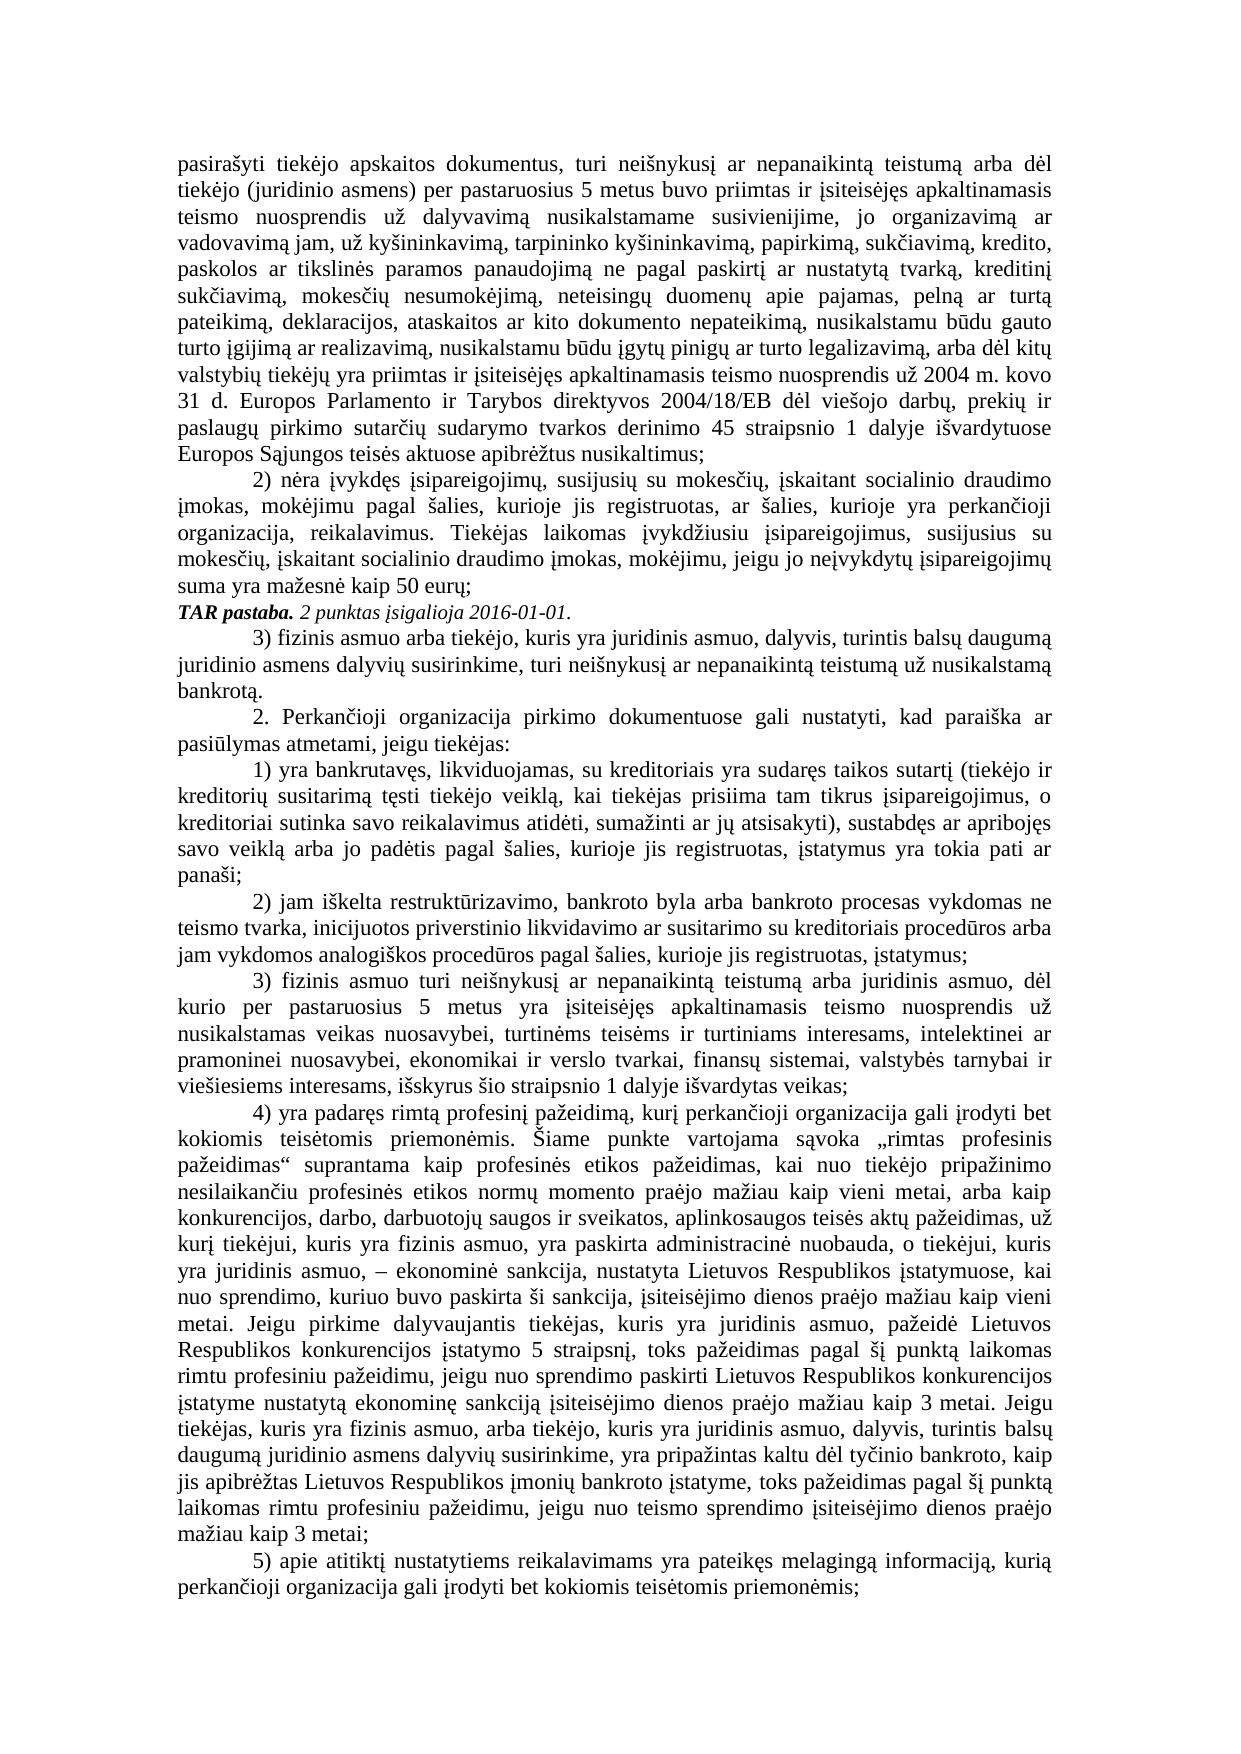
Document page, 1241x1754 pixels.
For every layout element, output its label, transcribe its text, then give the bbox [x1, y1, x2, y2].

text TAR pastaba. 2 punktas įsigalioja 2016-01-01. [177, 598, 1053, 624]
text 1) yra bankrutavęs, likviduojamas, su kreditoriais yra sudaręs taikos sutartį (tiekėjo ir kreditorių susitarimą tęsti tiekėjo veiklą, kai tiekėjas prisiima tam tikrus įsipareigojimus, o kreditoriai sutinka savo reikalavimus atidėti, sumažinti ar jų atsisakyti), sustabdęs ar apribojęs savo veiklą arba jo padėtis pagal šalies, kurioje jis registruotas, įstatymus yra tokia pati ar panaši; [177, 756, 1053, 888]
text 2. Perkančioji organizacija pirkimo dokumentuose gali nustatyti, kad paraiška ar pasiūlymas atmetami, jeigu tiekėjas: [177, 703, 1053, 756]
text 2) nėra įvykdęs įsipareigojimų, susijusių su mokesčių, įskaitant socialinio draudimo įmokas, mokėjimu pagal šalies, kurioje jis registruotas, ar šalies, kurioje yra perkančioji organizacija, reikalavimus. Tiekėjas laikomas įvykdžiusiu įsipareigojimus, susijusius su mokesčių, įskaitant socialinio draudimo įmokas, mokėjimu, jeigu jo neįvykdytų įsipareigojimų suma yra mažesnė kaip 50 eurų; [177, 466, 1053, 598]
text pasirašyti tiekėjo apskaitos dokumentus, turi neišnykusį ar nepanaikintą teistumą arba dėl tiekėjo (juridinio asmens) per pastaruosius 5 metus buvo priimtas ir įsiteisėjęs apkaltinamasis teismo nuosprendis už dalyvavimą nusikalstamame susivienijime, jo organizavimą ar vadovavimą jam, už kyšininkavimą, tarpininko kyšininkavimą, papirkimą, sukčiavimą, kredito, paskolos ar tikslinės paramos panaudojimą ne pagal paskirtį ar nustatytą tvarką, kreditinį sukčiavimą, mokesčių nesumokėjimą, neteisingų duomenų apie pajamas, pelną ar turtą pateikimą, deklaracijos, ataskaitos ar kito dokumento nepateikimą, nusikalstamu būdu gauto turto įgijimą ar realizavimą, nusikalstamu būdu įgytų pinigų ar turto legalizavimą, arba dėl kitų valstybių tiekėjų yra priimtas ir įsiteisėjęs apkaltinamasis teismo nuosprendis už 2004 m. kovo 31 d. Europos Parlamento ir Tarybos direktyvos 2004/18/EB dėl viešojo darbų, prekių ir paslaugų pirkimo sutarčių sudarymo tvarkos derinimo 45 straipsnio 1 dalyje išvardytuose Europos Sąjungos teisės aktuose apibrėžtus nusikaltimus; [177, 150, 1053, 466]
text 4) yra padaręs rimtą profesinį pažeidimą, kurį perkančioji organizacija gali įrodyti bet kokiomis teisėtomis priemonėmis. Šiame punkte vartojama sąvoka „rimtas profesinis pažeidimas“ suprantama kaip profesinės etikos pažeidimas, kai nuo tiekėjo pripažinimo nesilaikančiu profesinės etikos normų momento praėjo mažiau kaip vieni metai, arba kaip konkurencijos, darbo, darbuotojų saugos ir sveikatos, aplinkosaugos teisės aktų pažeidimas, už kurį tiekėjui, kuris yra fizinis asmuo, yra paskirta administracinė nuobauda, o tiekėjui, kuris yra juridinis asmuo, – ekonominė sankcija, nustatyta Lietuvos Respublikos įstatymuose, kai nuo sprendimo, kuriuo buvo paskirta ši sankcija, įsiteisėjimo dienos praėjo mažiau kaip vieni metai. Jeigu pirkime dalyvaujantis tiekėjas, kuris yra juridinis asmuo, pažeidė Lietuvos Respublikos konkurencijos įstatymo 5 straipsnį, toks pažeidimas pagal šį punktą laikomas rimtu profesiniu pažeidimu, jeigu nuo sprendimo paskirti Lietuvos Respublikos konkurencijos įstatyme nustatytą ekonominę sankciją įsiteisėjimo dienos praėjo mažiau kaip 3 metai. Jeigu tiekėjas, kuris yra fizinis asmuo, arba tiekėjo, kuris yra juridinis asmuo, dalyvis, turintis balsų daugumą juridinio asmens dalyvių susirinkime, yra pripažintas kaltu dėl tyčinio bankroto, kaip jis apibrėžtas Lietuvos Respublikos įmonių bankroto įstatyme, toks pažeidimas pagal šį punktą laikomas rimtu profesiniu pažeidimu, jeigu nuo teismo sprendimo įsiteisėjimo dienos praėjo mažiau kaip 3 metai; [177, 1099, 1053, 1547]
text 3) fizinis asmuo arba tiekėjo, kuris yra juridinis asmuo, dalyvis, turintis balsų daugumą juridinio asmens dalyvių susirinkime, turi neišnykusį ar nepanaikintą teistumą už nusikalstamą bankrotą. [177, 624, 1053, 703]
text 2) jam iškelta restruktūrizavimo, bankroto byla arba bankroto procesas vykdomas ne teismo tvarka, inicijuotos priverstinio likvidavimo ar susitarimo su kreditoriais procedūros arba jam vykdomos analogiškos procedūros pagal šalies, kurioje jis registruotas, įstatymus; [177, 888, 1053, 967]
text 5) apie atitiktį nustatytiems reikalavimams yra pateikęs melagingą informaciją, kurią perkančioji organizacija gali įrodyti bet kokiomis teisėtomis priemonėmis; [177, 1547, 1053, 1599]
text 3) fizinis asmuo turi neišnykusį ar nepanaikintą teistumą arba juridinis asmuo, dėl kurio per pastaruosius 5 metus yra įsiteisėjęs apkaltinamasis teismo nuosprendis už nusikalstamas veikas nuosavybei, turtinėms teisėms ir turtiniams interesams, intelektinei ar pramoninei nuosavybei, ekonomikai ir verslo tvarkai, finansų sistemai, valstybės tarnybai ir viešiesiems interesams, išskyrus šio straipsnio 1 dalyje išvardytas veikas; [177, 967, 1053, 1099]
